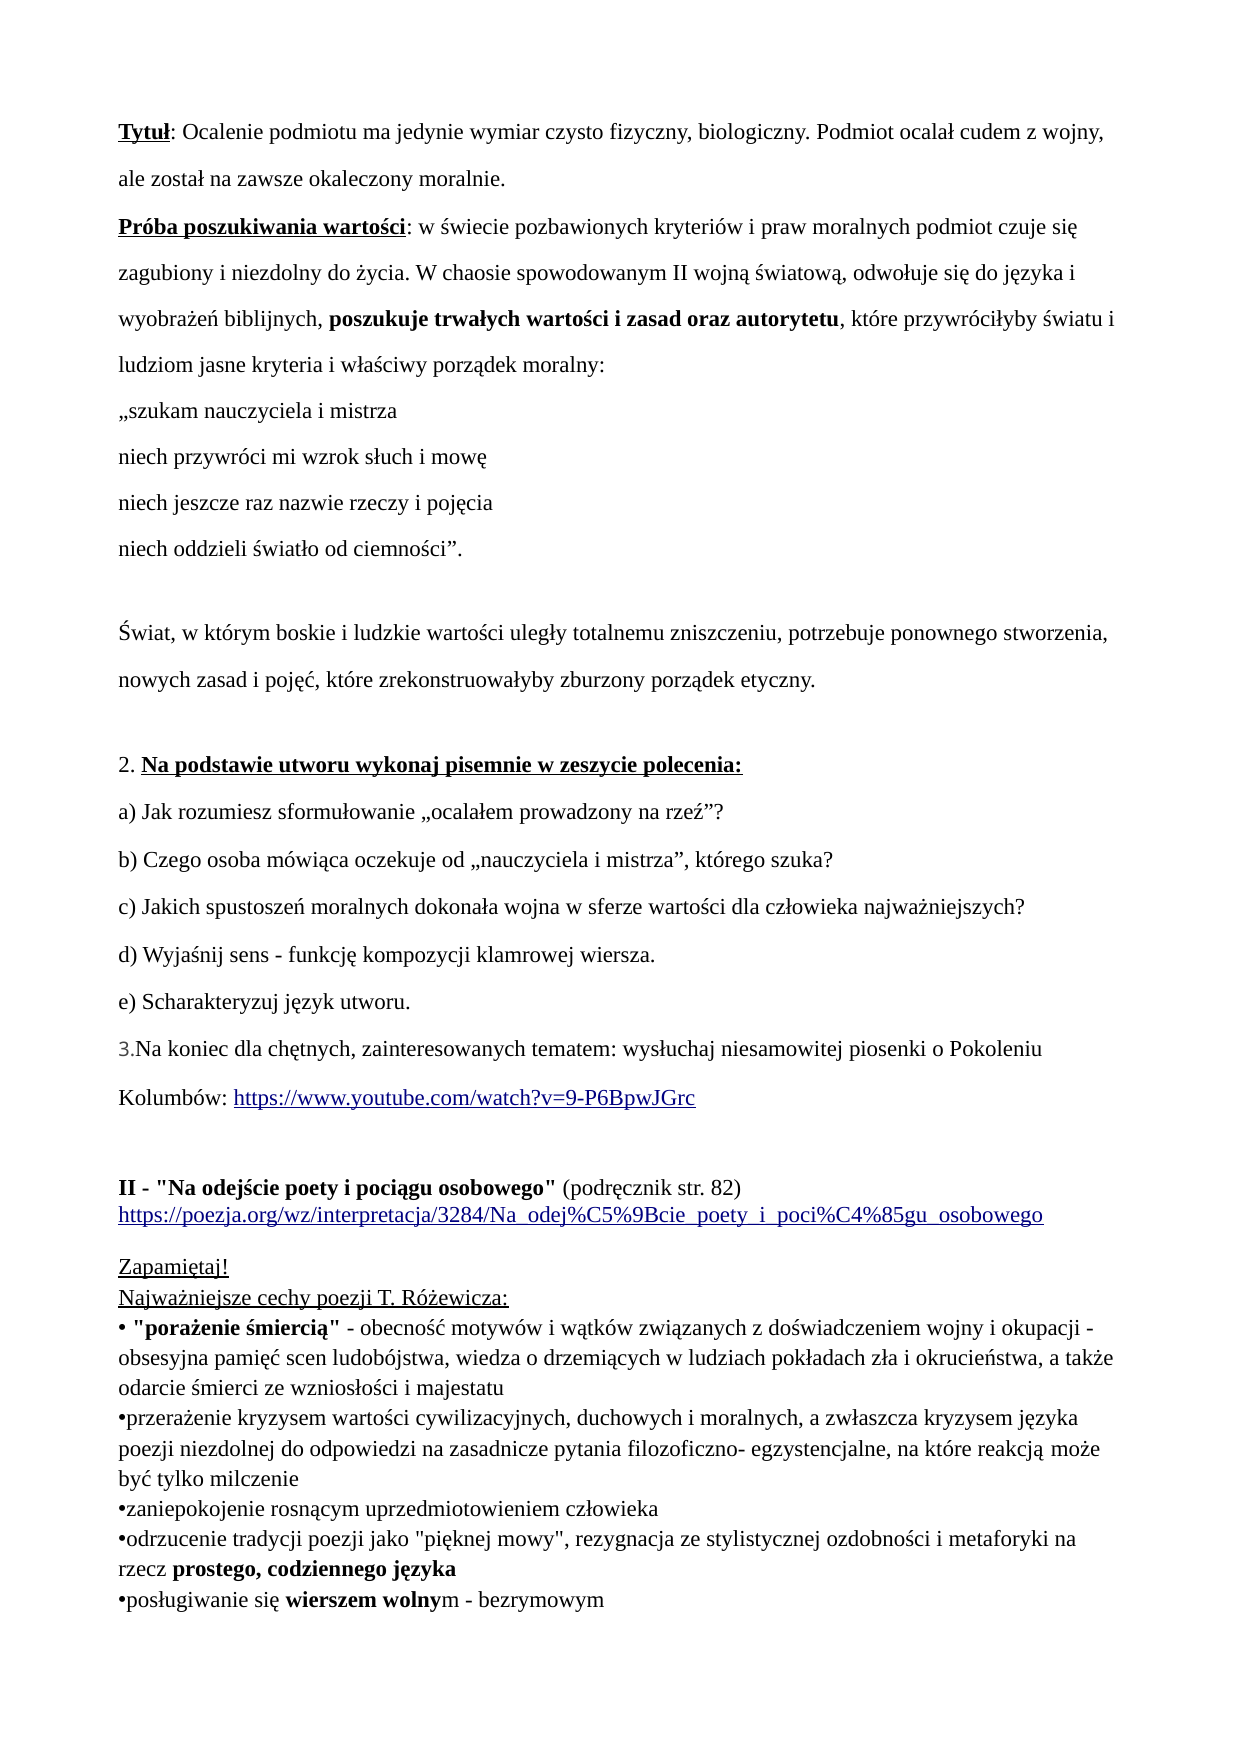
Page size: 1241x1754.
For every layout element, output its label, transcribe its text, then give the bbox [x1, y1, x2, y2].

list Na podstawie utworu wykonaj pisemnie w zeszycie polecenia: a) Jak rozumiesz sformułowanie „ocalałem prowadzony na rzeź”? b) Czego osoba mówiąca oczekuje od „nauczyciela i mistrza”, którego szuka? [118, 751, 1122, 872]
list odrzucenie tradycji poezji jako "pięknej mowy", rezygnacja ze stylistycznej ozdobności i metaforyki na rzecz prostego, codziennego języka [118, 1525, 1122, 1582]
text Najważniejsze cechy poezji T. Różewicza: [118, 1284, 1122, 1310]
text Próba poszukiwania wartości: w świecie pozbawionych kryteriów i praw moralnych podmiot czuje się zagubiony i niezdolny do życia. W chaosie spowodowanym II wojną światową, odwołuje się do języka i wyobrażeń biblijnych, poszukuje trwałych wartości i zasad oraz autorytetu, które przywróciłyby światu i ludziom jasne kryteria i właściwy porządek moralny: „szukam nauczyciela i mistrza niech przywróci mi wzrok słuch i mowę niech jeszcze raz nazwie rzeczy i pojęcia niech oddzieli światło od ciemności”. [118, 213, 1122, 562]
text II - "Na odejście poety i pociągu osobowego" (podręcznik str. 82) [118, 1174, 1122, 1201]
text https://poezja.org/wz/interpretacja/3284/Na_odej%C5%9Bcie_poety_i_poci%C4%85gu_osobowego [118, 1201, 1122, 1227]
text Świat, w którym boskie i ludzkie wartości uległy totalnemu zniszczeniu, potrzebuje ponownego stworzenia, nowych zasad i pojęć, które zrekonstruowałyby zburzony porządek etyczny. [118, 619, 1122, 692]
list Na koniec dla chętnych, zainteresowanych tematem: wysłuchaj niesamowitej piosenki o Pokoleniu Kolumbów: https://www.youtube.com/watch?v=9-P6BpwJGrc [118, 1035, 1122, 1110]
list posługiwanie się wierszem wolnym - bezrymowym [118, 1586, 1122, 1612]
list zaniepokojenie rosnącym uprzedmiotowieniem człowieka [118, 1495, 1122, 1521]
text Zapamiętaj! [118, 1253, 1122, 1280]
list d) Wyjaśnij sens - funkcję kompozycji klamrowej wiersza. e) Scharakteryzuj język utworu. [118, 941, 1122, 1014]
list c) Jakich spustoszeń moralnych dokonała wojna w sferze wartości dla człowieka najważniejszych? [118, 893, 1122, 919]
list przerażenie kryzysem wartości cywilizacyjnych, duchowych i moralnych, a zwłaszcza kryzysem języka poezji niezdolnej do odpowiedzi na zasadnicze pytania filozoficzno- egzystencjalne, na które reakcją może być tylko milczenie [118, 1404, 1122, 1491]
list "porażenie śmiercią" - obecność motywów i wątków związanych z doświadczeniem wojny i okupacji - obsesyjna pamięć scen ludobójstwa, wiedza o drzemiących w ludziach pokładach zła i okrucieństwa, a także odarcie śmierci ze wzniosłości i majestatu [118, 1314, 1122, 1401]
text Tytuł: Ocalenie podmiotu ma jedynie wymiar czysto fizyczny, biologiczny. Podmiot ocalał cudem z wojny, ale został na zawsze okaleczony moralnie. [118, 118, 1122, 192]
